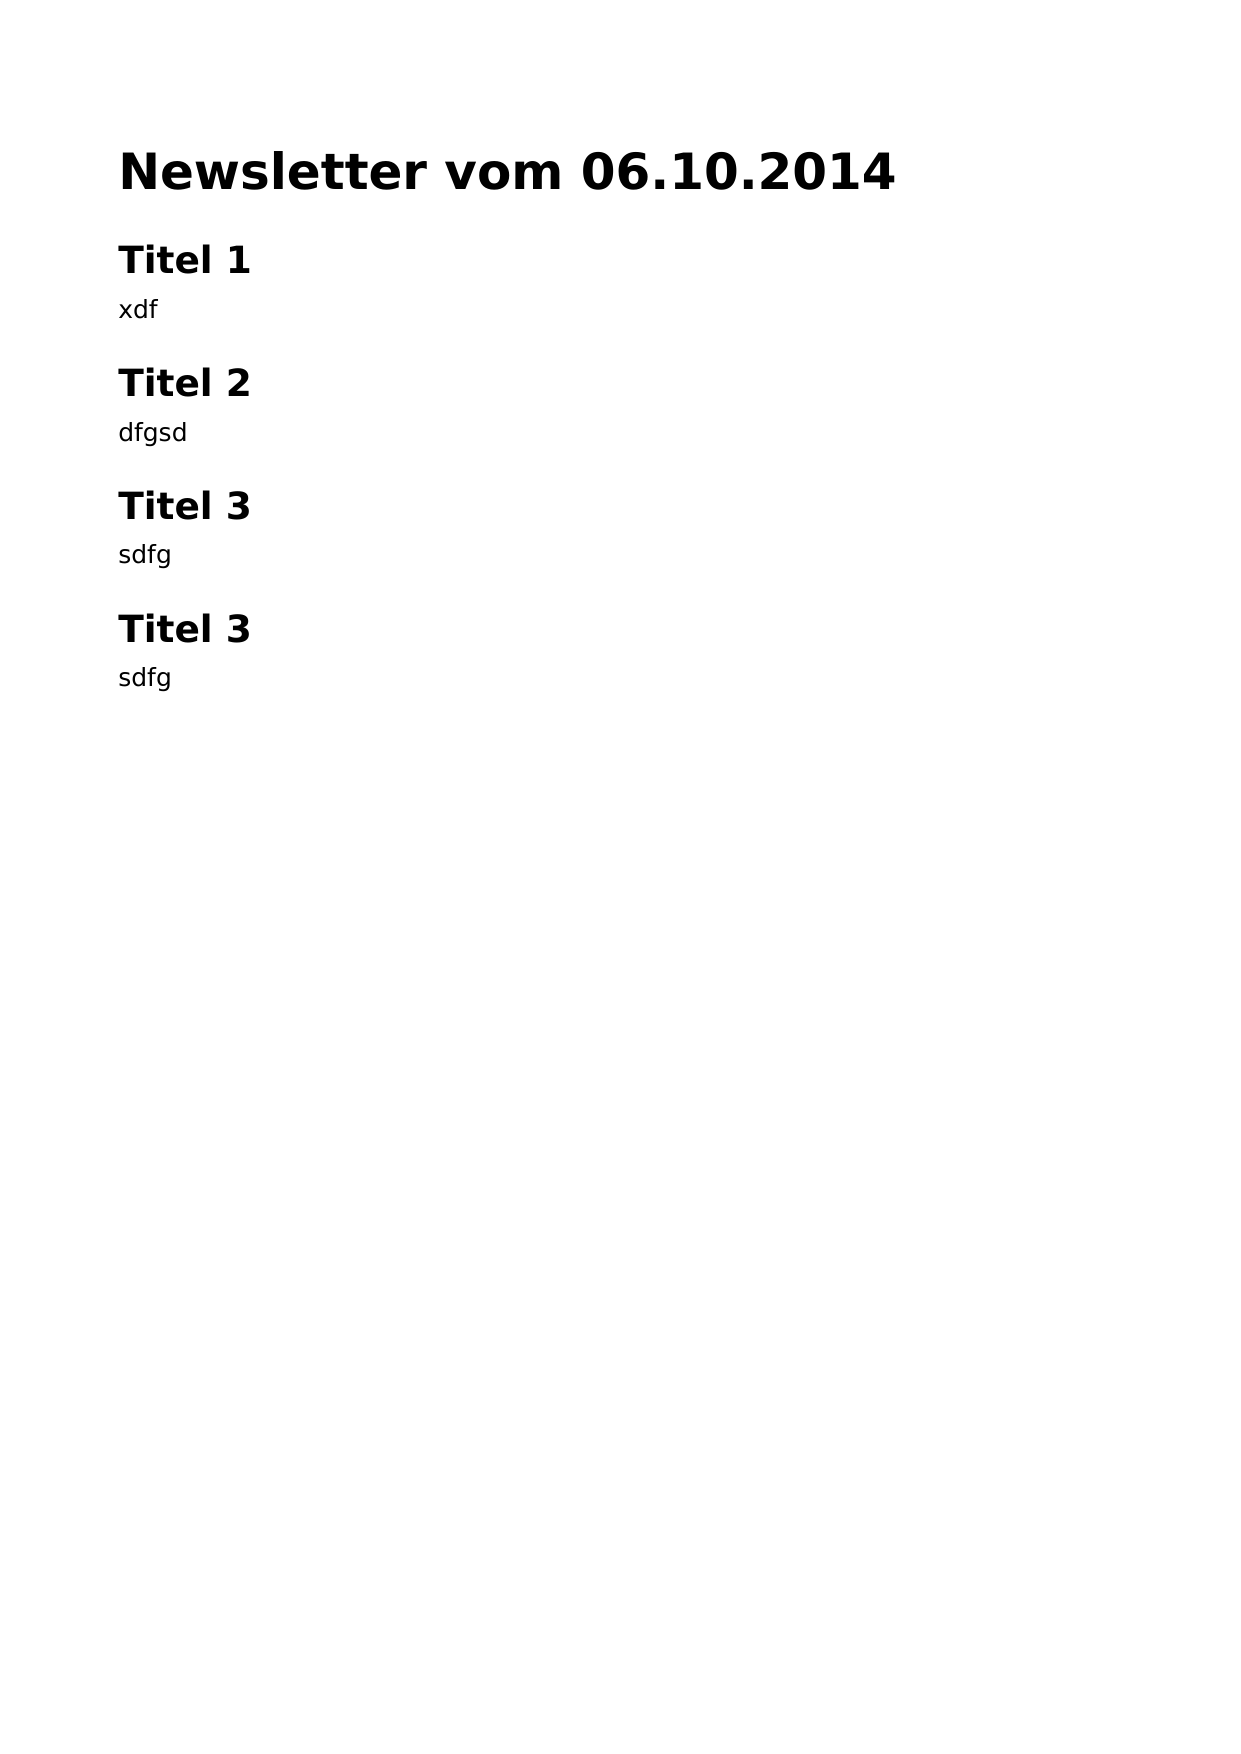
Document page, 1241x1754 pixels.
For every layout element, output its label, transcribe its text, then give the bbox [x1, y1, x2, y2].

text sdfg [118, 541, 1122, 570]
text dfgsd [118, 418, 1122, 447]
subtitle Titel 1 [118, 239, 1122, 282]
text xdf [118, 295, 1122, 324]
subtitle Titel 2 [118, 362, 1122, 405]
subtitle Titel 3 [118, 607, 1122, 651]
subtitle Titel 3 [118, 484, 1122, 528]
text sdfg [118, 663, 1122, 693]
subtitle Newsletter vom 06.10.2014 [118, 143, 1122, 201]
